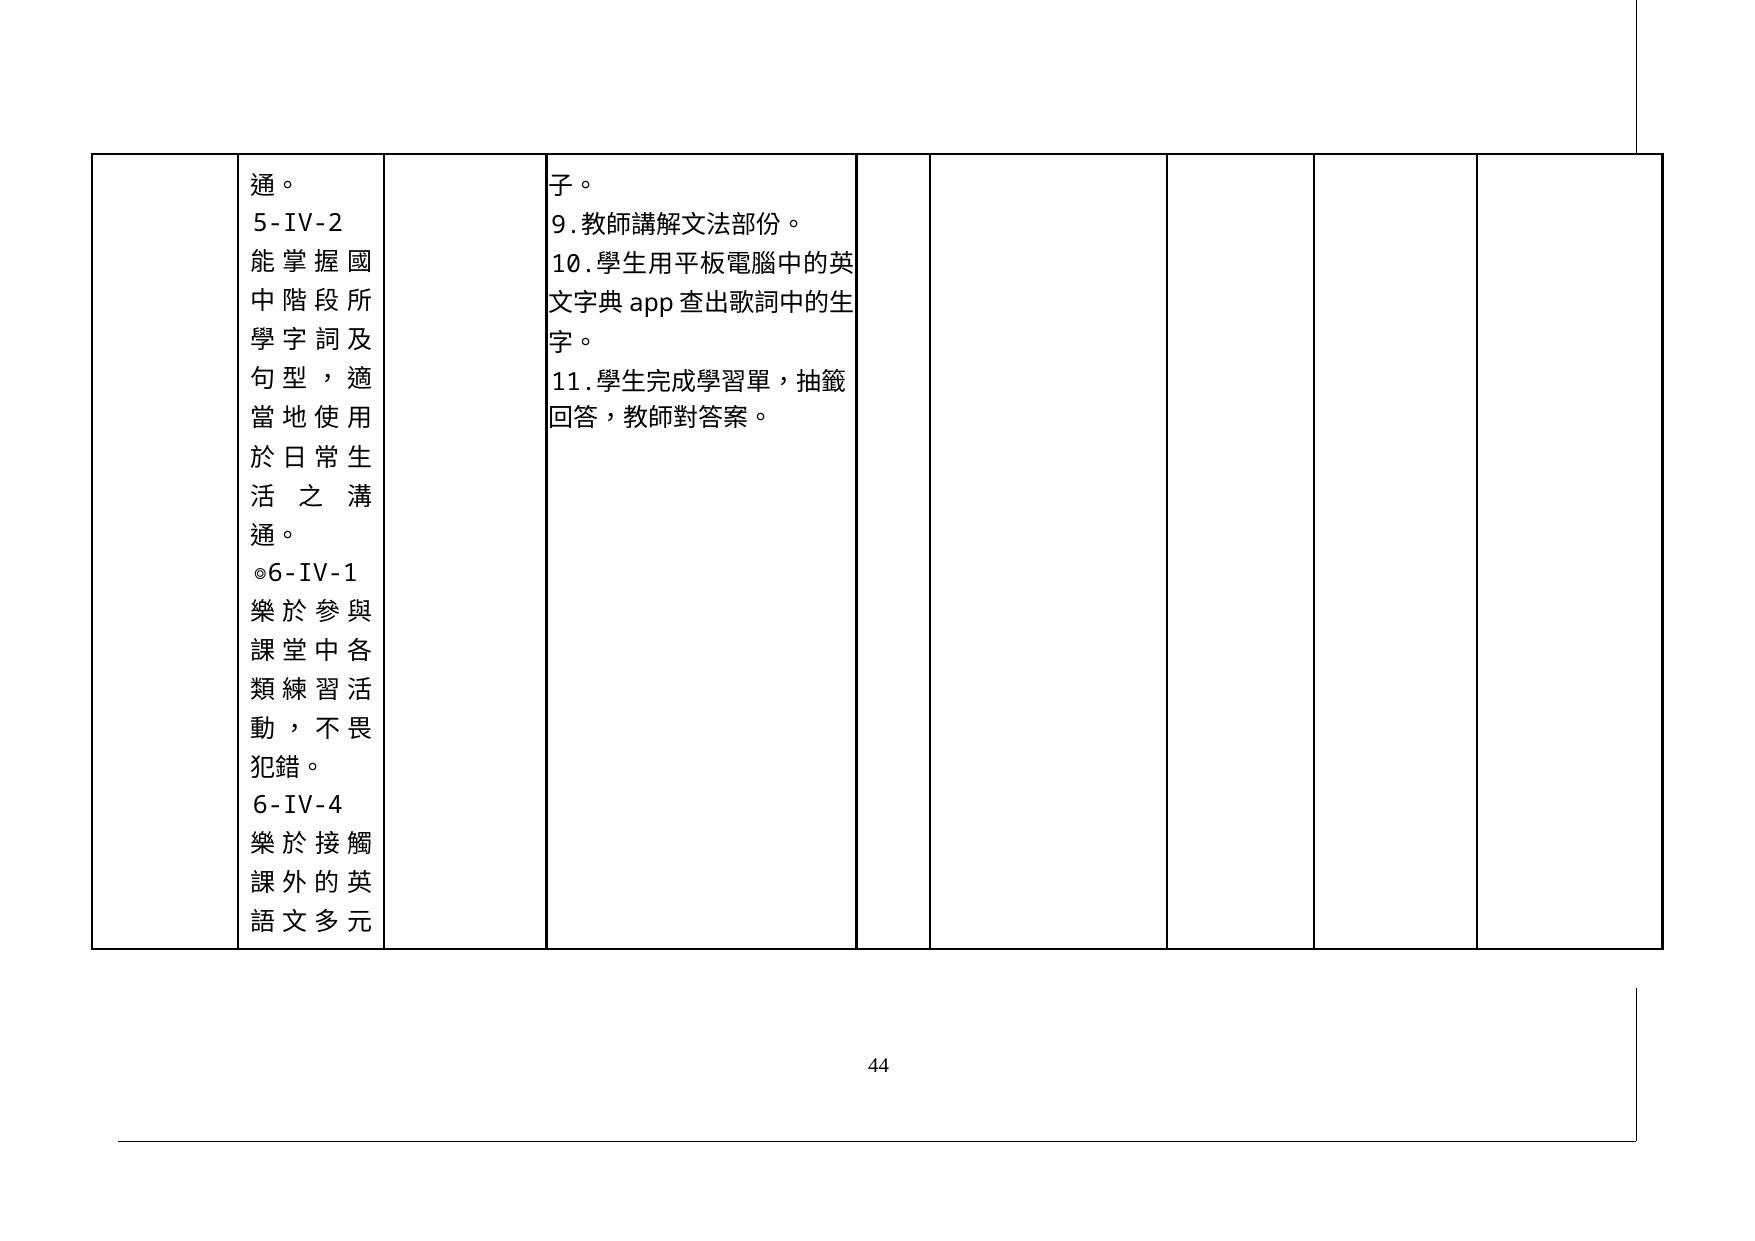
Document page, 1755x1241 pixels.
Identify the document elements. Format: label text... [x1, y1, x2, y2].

table_cell [1168, 155, 1313, 948]
table_cell [385, 155, 545, 948]
table_cell 通。 5-IV-2 能掌握國中階段所學字詞及句型，適當地使用於日常生活之溝通。 ◎6-IV-1 樂於參與課堂中各類練習活動，不畏犯錯。 6-IV-4 樂於接觸課外的英語文多元 [239, 155, 383, 948]
table_cell [1478, 155, 1661, 948]
table_cell 子。 9.教師講解文法部份。 10.學生用平板電腦中的英文字典app查出歌詞中的生字。 11.學生完成學習單，抽籤回答，教師對答案。 [548, 155, 855, 948]
table_cell [1315, 155, 1476, 948]
table_cell [931, 155, 1166, 948]
table_cell [93, 155, 237, 948]
table_cell [858, 155, 929, 948]
